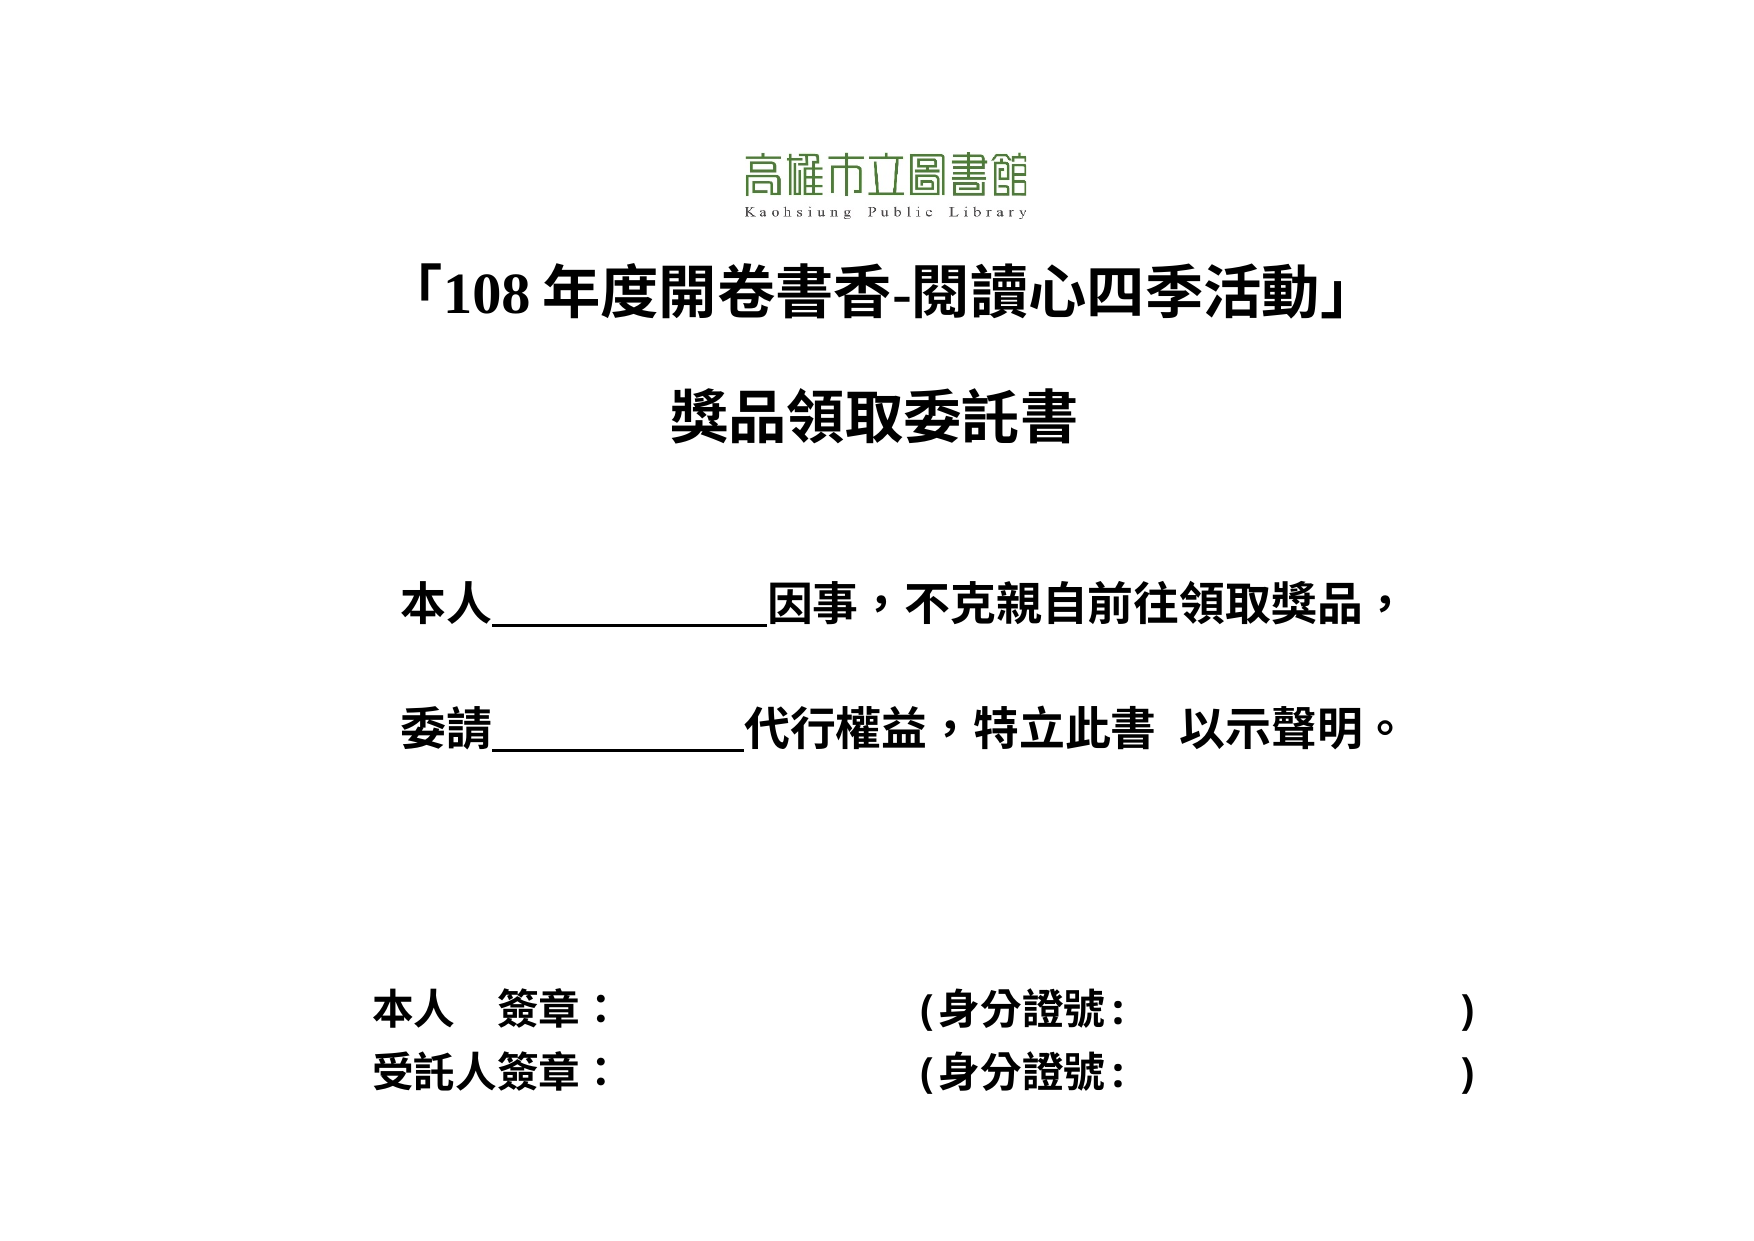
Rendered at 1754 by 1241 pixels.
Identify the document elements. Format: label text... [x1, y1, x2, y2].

text 委請 代行權益，特立此書 以示聲明。 [126, 652, 1659, 777]
text 本人 因事，不克親自前往領取獎品， [126, 527, 1659, 652]
text 「108年度開卷書香-閱讀心四季活動」 [89, 215, 1659, 340]
text 受託人簽章： (身分證號: ) [89, 1027, 1659, 1090]
text 本人 簽章： (身分證號: ) [89, 965, 1659, 1027]
text 獎品領取委託書 [89, 340, 1659, 465]
